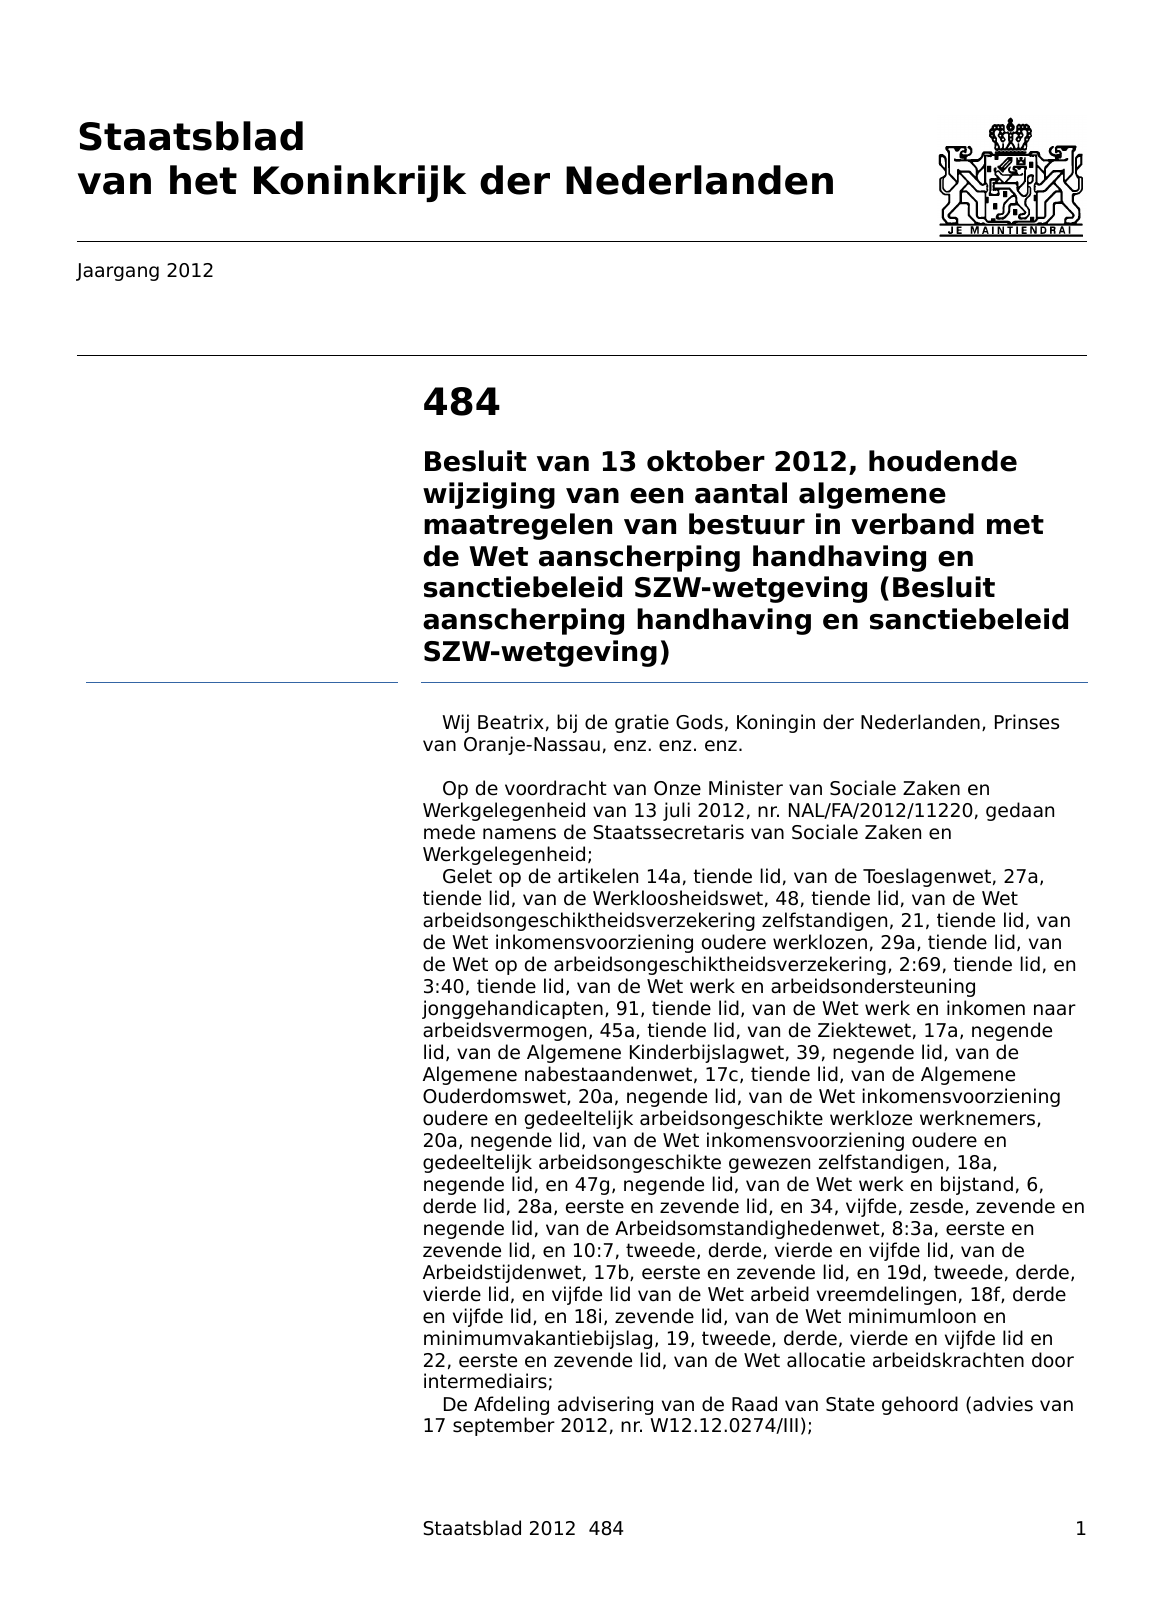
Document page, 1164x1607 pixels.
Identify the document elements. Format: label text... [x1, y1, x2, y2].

table_header Staatsblad van het Koninkrijk der Nederlanden [77, 100, 886, 241]
text Wij Beatrix, bij de gratie Gods, Koningin der Nederlanden, Prinses van Oranje-Nassau, enz. enz. enz. [422, 712, 1087, 756]
table_cell Jaargang 2012 [77, 242, 1087, 355]
text Besluit van 13 oktober 2012, houdende wijziging van een aantal algemene maatregelen van bestuur in verband met de Wet aanscherping handhaving en sanctiebeleid SZW-wetgeving (Besluit aanscherping handhaving en sanctiebeleid SZW-wetgeving) [422, 447, 1087, 667]
table_header [886, 100, 1087, 241]
text De Afdeling advisering van de Raad van State gehoord (advies van 17 september 2012, nr. W12.12.0274/III); [422, 1393, 1087, 1437]
picture [936, 115, 1087, 240]
text Op de voordracht van Onze Minister van Sociale Zaken en Werkgelegenheid van 13 juli 2012, nr. NAL/FA/2012/11220, gedaan mede namens de Staatssecretaris van Sociale Zaken en Werkgelegenheid; [422, 778, 1087, 866]
text Gelet op de artikelen 14a, tiende lid, van de Toeslagenwet, 27a, tiende lid, van de Werkloosheidswet, 48, tiende lid, van de Wet arbeidsongeschiktheidsverzekering zelfstandigen, 21, tiende lid, van de Wet inkomensvoorziening oudere werklozen, 29a, tiende lid, van de Wet op de arbeidsongeschiktheidsverzekering, 2:69, tiende lid, en 3:40, tiende lid, van de Wet werk en arbeidsondersteuning jonggehandicapten, 91, tiende lid, van de Wet werk en inkomen naar arbeidsvermogen, 45a, tiende lid, van de Ziektewet, 17a, negende lid, van de Algemene Kinderbijslagwet, 39, negende lid, van de Algemene nabestaandenwet, 17c, tiende lid, van de Algemene Ouderdomswet, 20a, negende lid, van de Wet inkomensvoorziening oudere en gedeeltelijk arbeidsongeschikte werkloze werknemers, 20a, negende lid, van de Wet inkomensvoorziening oudere en gedeeltelijk arbeidsongeschikte gewezen zelfstandigen, 18a, negende lid, en 47g, negende lid, van de Wet werk en bijstand, 6, derde lid, 28a, eerste en zevende lid, en 34, vijfde, zesde, zevende en negende lid, van de Arbeidsomstandighedenwet, 8:3a, eerste en zevende lid, en 10:7, tweede, derde, vierde en vijfde lid, van de Arbeidstijdenwet, 17b, eerste en zevende lid, en 19d, tweede, derde, vierde lid, en vijfde lid van de Wet arbeid vreemdelingen, 18f, derde en vijfde lid, en 18i, zevende lid, van de Wet minimumloon en minimumvakantiebijslag, 19, tweede, derde, vierde en vijfde lid en 22, eerste en zevende lid, van de Wet allocatie arbeidskrachten door intermediairs; [422, 866, 1087, 1393]
subtitle 484 [422, 381, 1087, 424]
